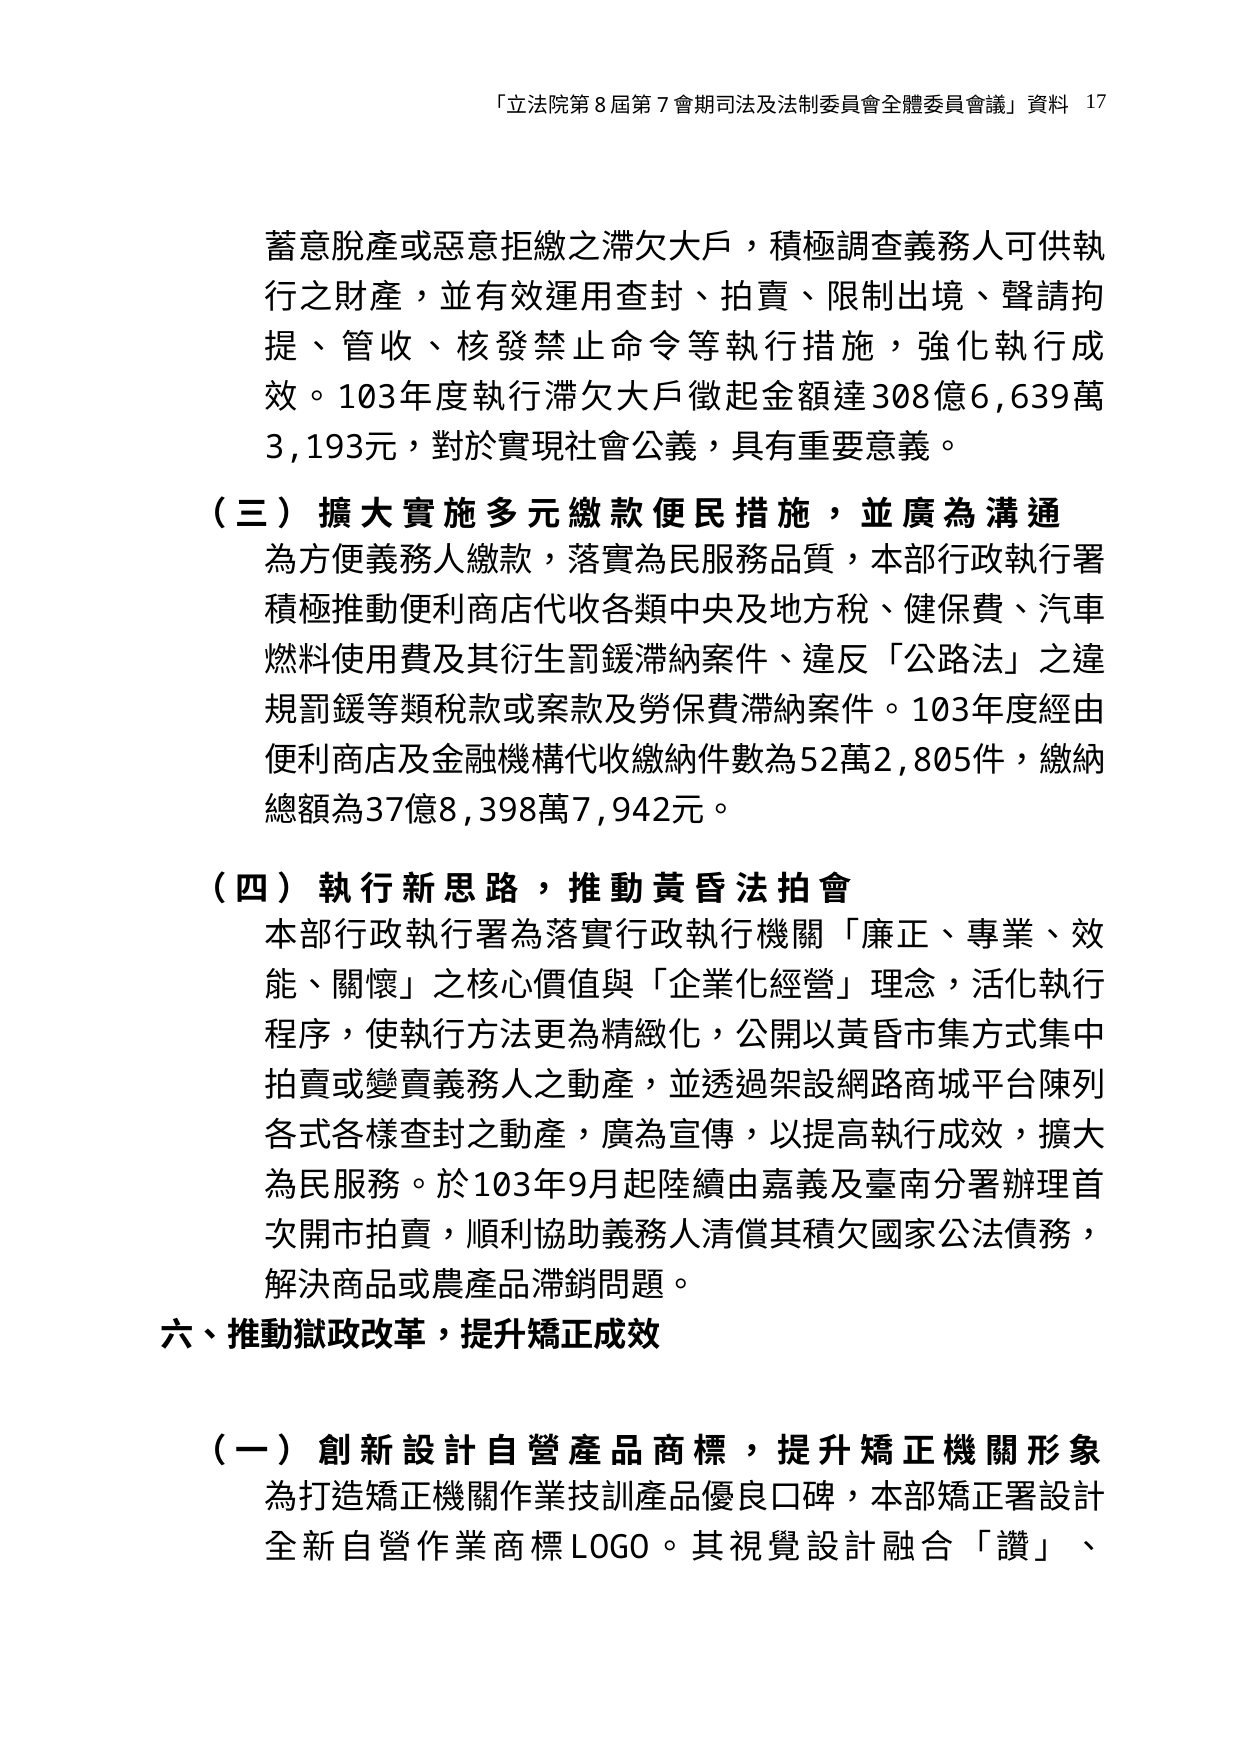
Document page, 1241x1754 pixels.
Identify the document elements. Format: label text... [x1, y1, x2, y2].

text （三）擴大實施多元繳款便民措施，並廣為溝通 [160, 469, 1106, 531]
text 六、推動獄政改革，提升矯正成效 [160, 1306, 1106, 1356]
text 蓄意脫產或惡意拒繳之滯欠大戶，積極調查義務人可供執行之財產，並有效運用查封、拍賣、限制出境、聲請拘提、管收、核發禁止命令等執行措施，強化執行成效。103年度執行滯欠大戶徵起金額達308億6,639萬3,193元，對於實現社會公義，具有重要意義。 [264, 219, 1106, 469]
text 為方便義務人繳款，落實為民服務品質，本部行政執行署積極推動便利商店代收各類中央及地方稅、健保費、汽車燃料使用費及其衍生罰鍰滯納案件、違反「公路法」之違規罰鍰等類稅款或案款及勞保費滯納案件。103年度經由便利商店及金融機構代收繳納件數為52萬2,805件，繳納總額為37億8,398萬7,942元。 [264, 531, 1106, 831]
text 本部行政執行署為落實行政執行機關「廉正、專業、效能、關懷」之核心價值與「企業化經營」理念，活化執行程序，使執行方法更為精緻化，公開以黃昏市集方式集中拍賣或變賣義務人之動產，並透過架設網路商城平台陳列各式各樣查封之動產，廣為宣傳，以提高執行成效，擴大為民服務。於103年9月起陸續由嘉義及臺南分署辦理首次開市拍賣，順利協助義務人清償其積欠國家公法債務，解決商品或農產品滯銷問題。 [264, 906, 1106, 1306]
text （一）創新設計自營產品商標，提升矯正機關形象 [160, 1406, 1106, 1469]
text （四）執行新思路，推動黃昏法拍會 [160, 844, 1106, 906]
text 為打造矯正機關作業技訓產品優良口碑，本部矯正署設計全新自營作業商標LOGO。其視覺設計融合「讚」、 [264, 1469, 1106, 1569]
